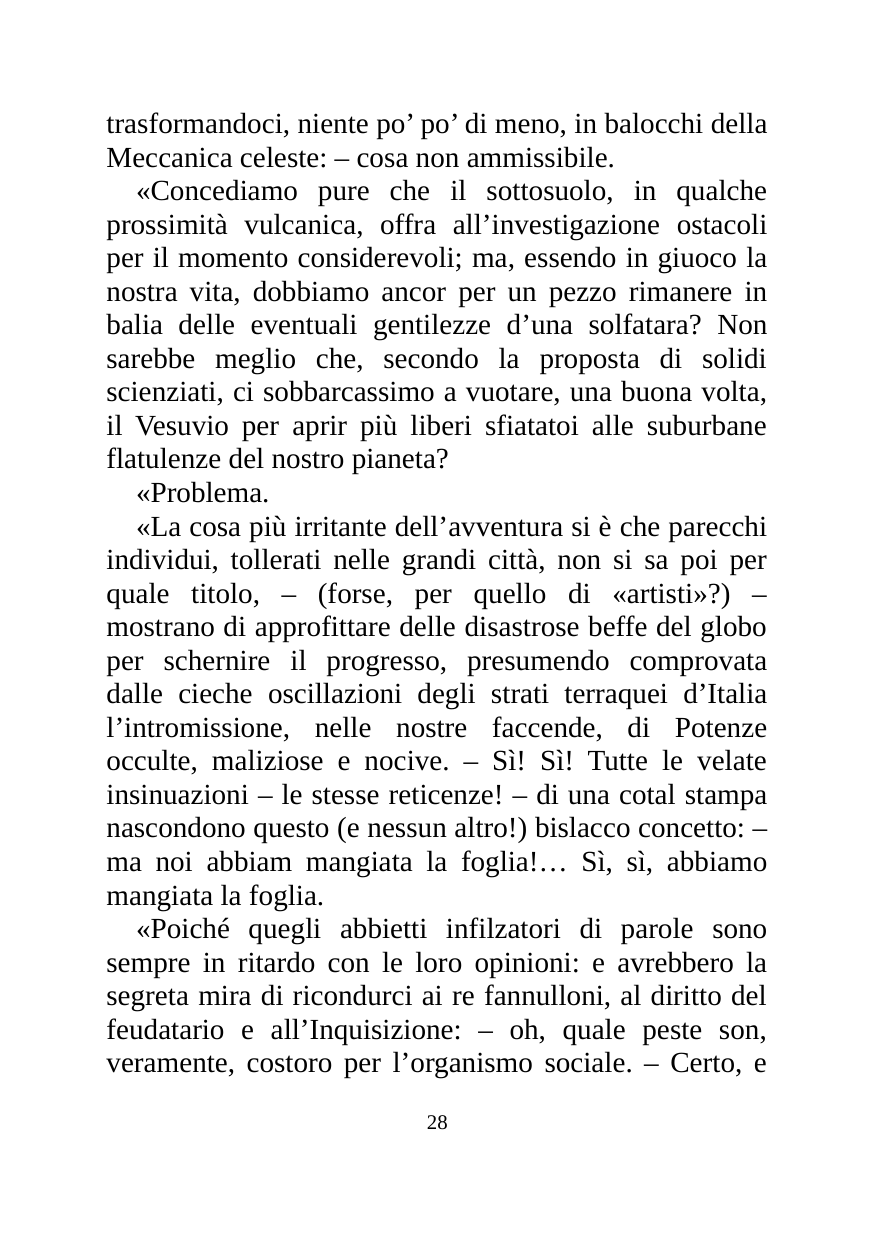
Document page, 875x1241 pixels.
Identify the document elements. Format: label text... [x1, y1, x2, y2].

text «Concediamo pure che il sottosuolo, in qualche prossimità vulcanica, offra all’investigazione ostacoli per il momento considerevoli; ma, essendo in giuoco la nostra vita, dobbiamo ancor per un pezzo rimanere in balia delle eventuali gentilezze d’una solfatara? Non sarebbe meglio che, secondo la proposta di solidi scienziati, ci sobbarcassimo a vuotare, una buona volta, il Vesuvio per aprir più liberi sfiatatoi alle suburbane flatulenze del nostro pianeta? [106, 173, 768, 475]
text trasformandoci, niente po’ po’ di meno, in balocchi della Meccanica celeste: – cosa non ammissibile. [106, 106, 768, 173]
text «Poiché quegli abbietti infilzatori di parole sono sempre in ritardo con le loro opinioni: e avrebbero la segreta mira di ricondurci ai re fannulloni, al diritto del feudatario e all’Inquisizione: – oh, quale peste son, veramente, costoro per l’organismo sociale. – Certo, e [106, 911, 768, 1079]
text «La cosa più irritante dell’avventura si è che parecchi individui, tollerati nelle grandi città, non si sa poi per quale titolo, – (forse, per quello di «artisti»?) – mostrano di approfittare delle disastrose beffe del globo per schernire il progresso, presumendo comprovata dalle cieche oscillazioni degli strati terraquei d’Italia l’intromissione, nelle nostre faccende, di Potenze occulte, maliziose e nocive. – Sì! Sì! Tutte le velate insinuazioni – le stesse reticenze! – di una cotal stampa nascondono questo (e nessun altro!) bislacco concetto: – ma noi abbiam mangiata la foglia!… Sì, sì, abbiamo mangiata la foglia. [106, 509, 768, 911]
text «Problema. [106, 475, 768, 509]
